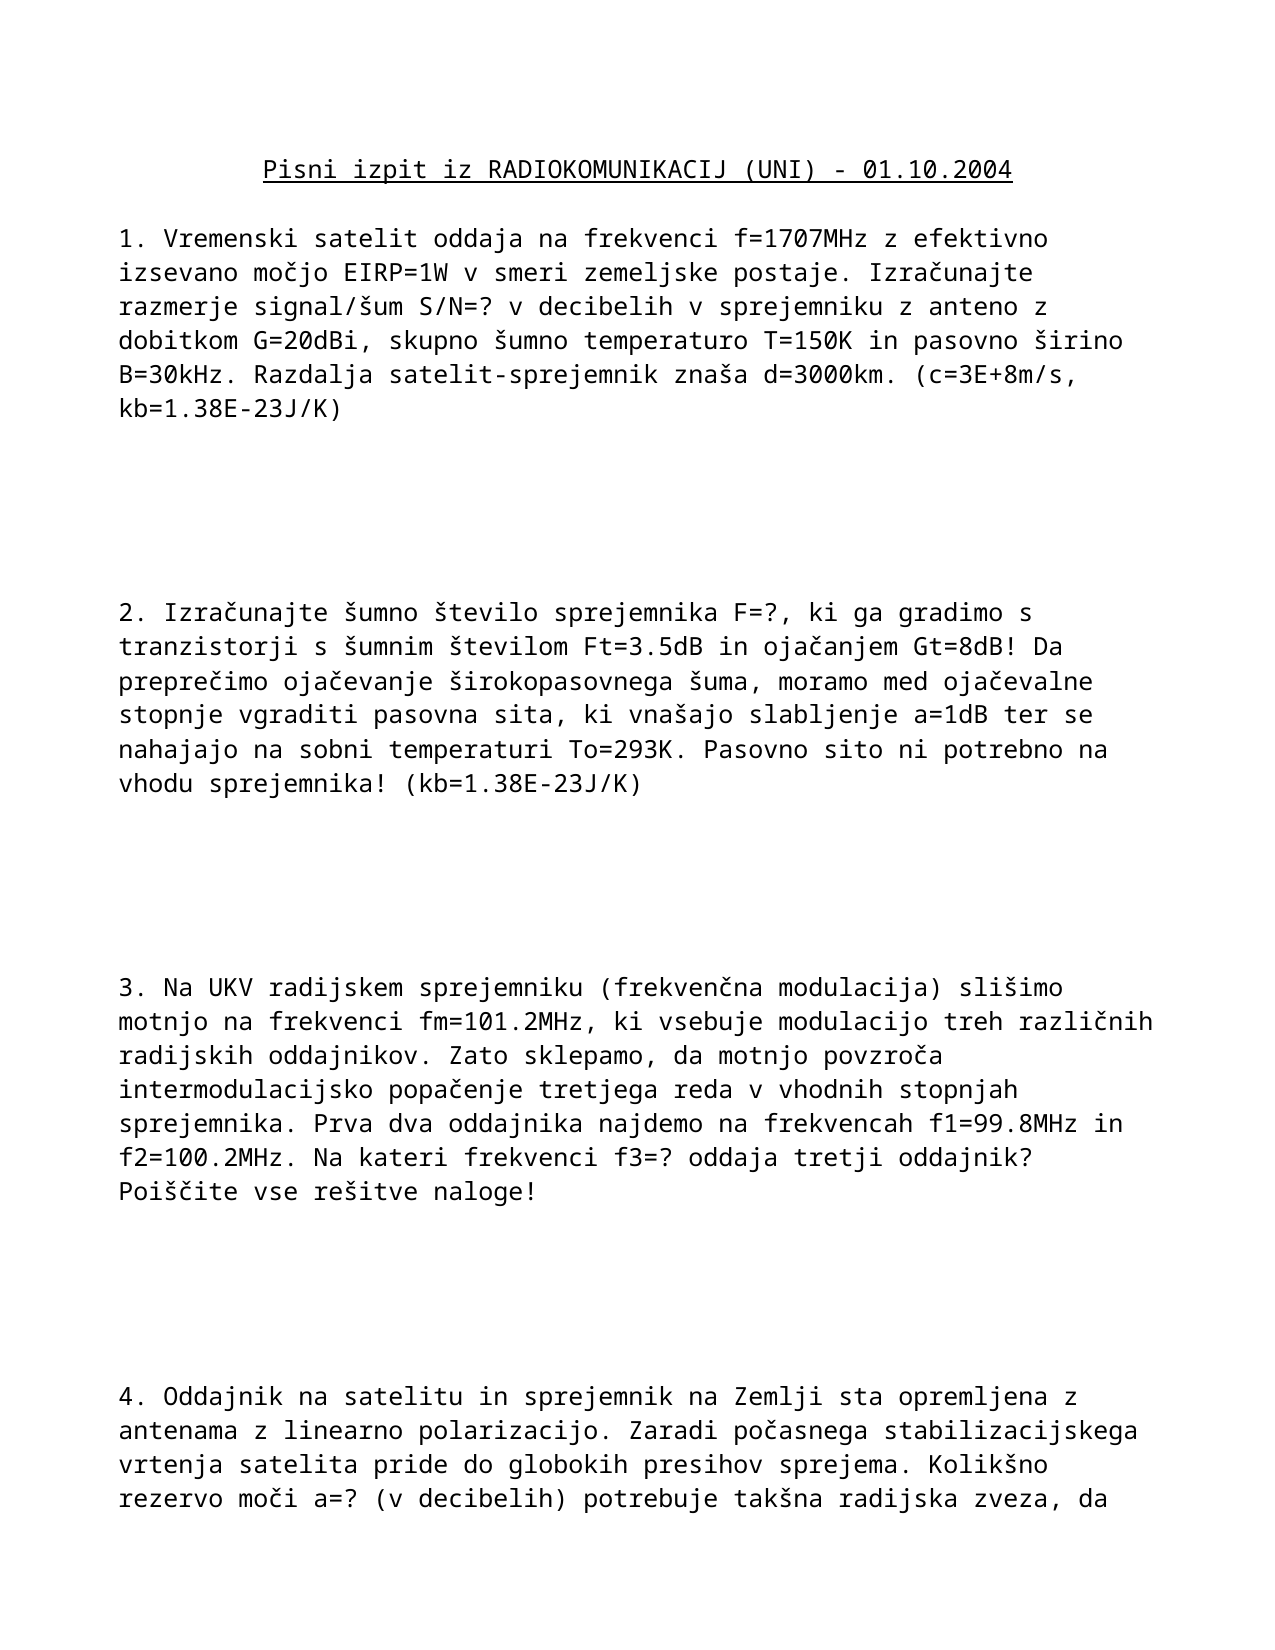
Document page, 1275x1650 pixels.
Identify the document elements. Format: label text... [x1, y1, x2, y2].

text Pisni izpit iz RADIOKOMUNIKACIJ (UNI) - 01.10.2004 [118, 152, 1157, 186]
text 4. Oddajnik na satelitu in sprejemnik na Zemlji sta opremljena z antenama z linearno polarizacijo. Zaradi počasnega stabilizacijskega vrtenja satelita pride do globokih presihov sprejema. Kolikšno rezervo moči a=? (v decibelih) potrebuje takšna radijska zveza, da [118, 1378, 1157, 1515]
text 3. Na UKV radijskem sprejemniku (frekvenčna modulacija) slišimo motnjo na frekvenci fm=101.2MHz, ki vsebuje modulacijo treh različnih radijskih oddajnikov. Zato sklepamo, da motnjo povzroča intermodulacijsko popačenje tretjega reda v vhodnih stopnjah sprejemnika. Prva dva oddajnika najdemo na frekvencah f1=99.8MHz in f2=100.2MHz. Na kateri frekvenci f3=? oddaja tretji oddajnik? Poiščite vse rešitve naloge! [118, 970, 1157, 1208]
text 1. Vremenski satelit oddaja na frekvenci f=1707MHz z efektivno izsevano močjo EIRP=1W v smeri zemeljske postaje. Izračunajte razmerje signal/šum S/N=? v decibelih v sprejemniku z anteno z dobitkom G=20dBi, skupno šumno temperaturo T=150K in pasovno širino B=30kHz. Razdalja satelit-sprejemnik znaša d=3000km. (c=3E+8m/s, kb=1.38E-23J/K) [118, 220, 1157, 425]
text 2. Izračunajte šumno število sprejemnika F=?, ki ga gradimo s tranzistorji s šumnim številom Ft=3.5dB in ojačanjem Gt=8dB! Da preprečimo ojačevanje širokopasovnega šuma, moramo med ojačevalne stopnje vgraditi pasovna sita, ki vnašajo slabljenje a=1dB ter se nahajajo na sobni temperaturi To=293K. Pasovno sito ni potrebno na vhodu sprejemnika! (kb=1.38E-23J/K) [118, 595, 1157, 799]
